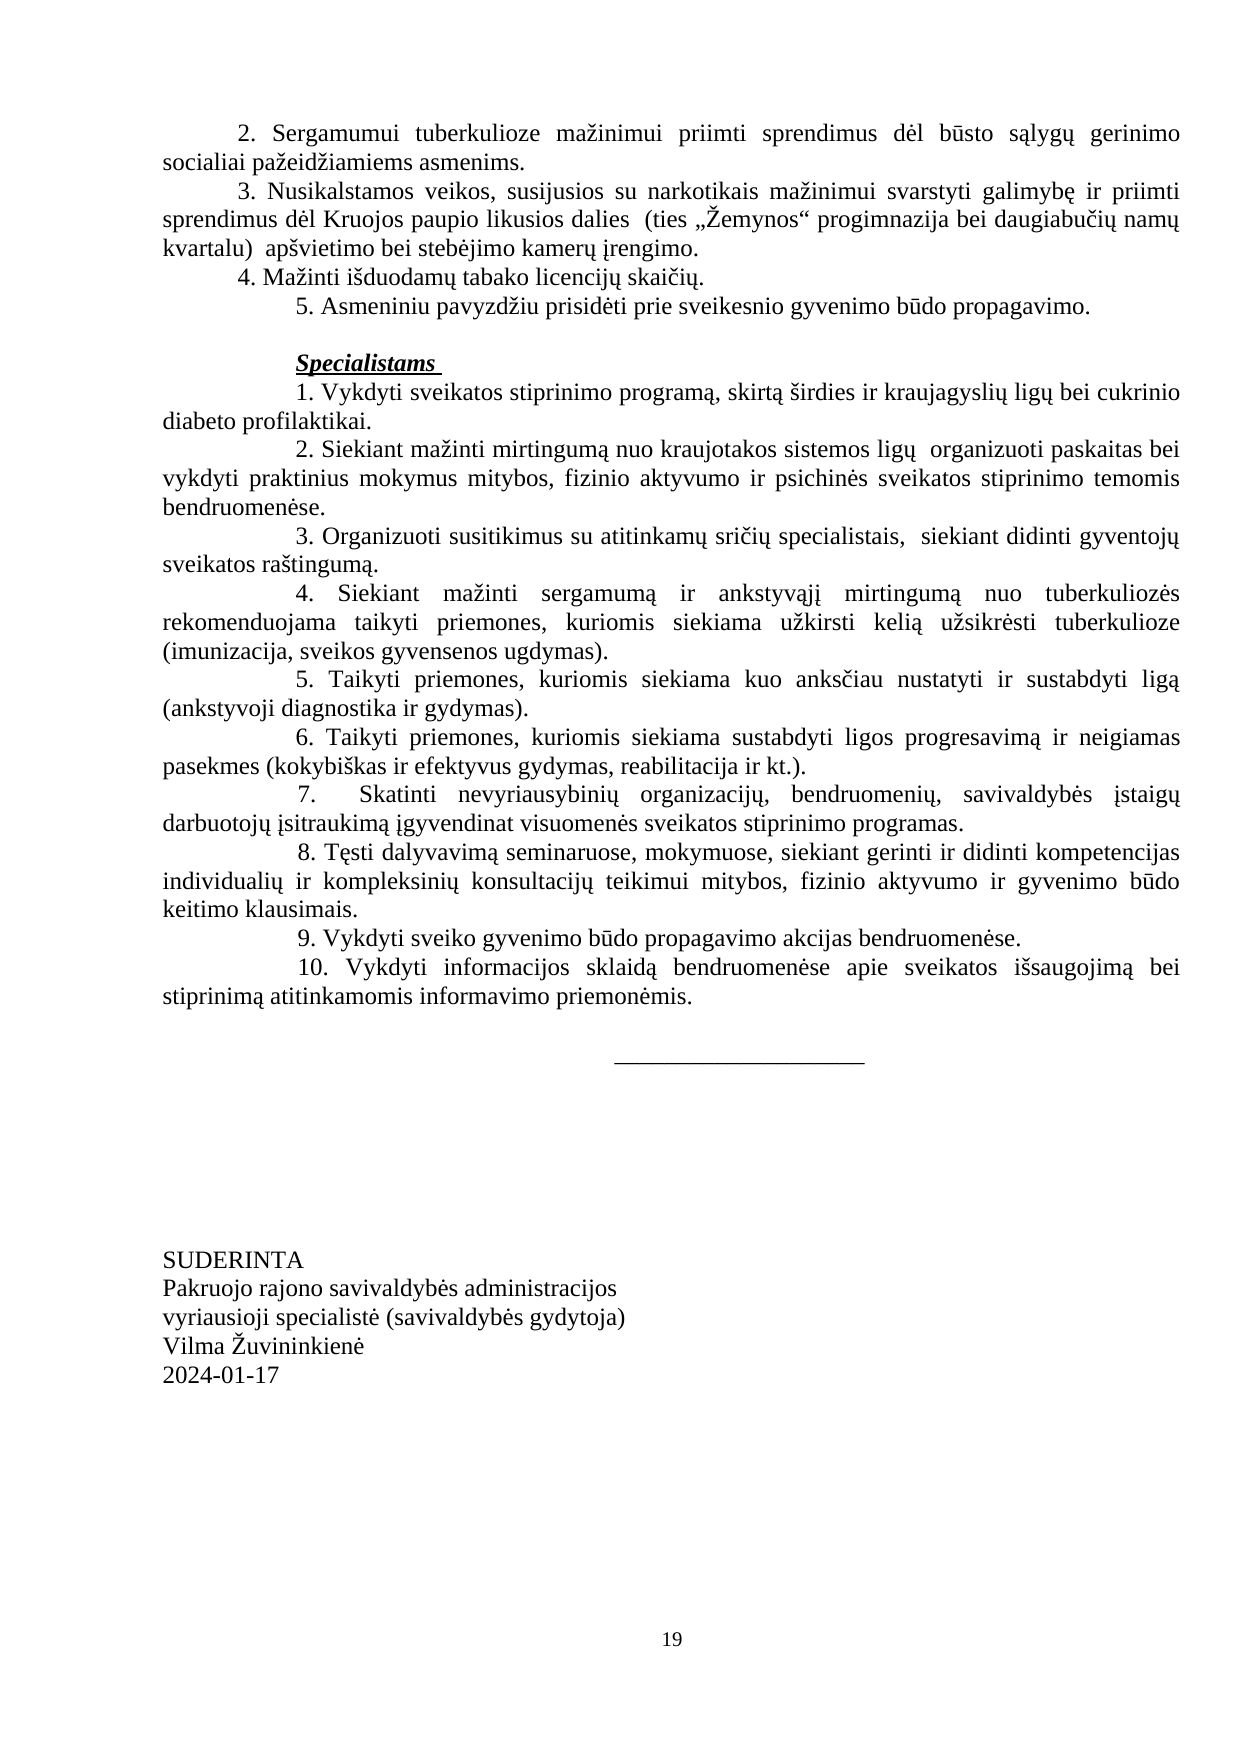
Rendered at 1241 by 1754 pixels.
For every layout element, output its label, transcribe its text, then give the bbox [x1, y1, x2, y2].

text 6. Taikyti priemones, kuriomis siekiama sustabdyti ligos progresavimą ir neigiamas pasekmes (kokybiškas ir efektyvus gydymas, reabilitacija ir kt.). [162, 722, 1181, 779]
text 8. Tęsti dalyvavimą seminaruose, mokymuose, siekiant gerinti ir didinti kompetencijas individualių ir kompleksinių konsultacijų teikimui mitybos, fizinio aktyvumo ir gyvenimo būdo keitimo klausimais. [162, 837, 1181, 923]
text 2. Sergamumui tuberkulioze mažinimui priimti sprendimus dėl būsto sąlygų gerinimo socialiai pažeidžiamiems asmenims. [162, 118, 1181, 176]
text Specialistams [162, 348, 1181, 377]
text SUDERINTA [162, 1245, 1181, 1273]
text 3. Nusikalstamos veikos, susijusios su narkotikais mažinimui svarstyti galimybę ir priimti sprendimus dėl Kruojos paupio likusios dalies (ties „Žemynos“ progimnazija bei daugiabučių namų kvartalu) apšvietimo bei stebėjimo kamerų įrengimo. [162, 176, 1181, 262]
text 2024-01-17 [162, 1360, 1181, 1388]
text 3. Organizuoti susitikimus su atitinkamų sričių specialistais, siekiant didinti gyventojų sveikatos raštingumą. [162, 521, 1181, 578]
text 1. Vykdyti sveikatos stiprinimo programą, skirtą širdies ir kraujagyslių ligų bei cukrinio diabeto profilaktikai. [162, 377, 1181, 434]
text Pakruojo rajono savivaldybės administracijos [162, 1273, 1181, 1302]
text 9. Vykdyti sveiko gyvenimo būdo propagavimo akcijas bendruomenėse. [162, 923, 1181, 952]
text 5. Taikyti priemones, kuriomis siekiama kuo anksčiau nustatyti ir sustabdyti ligą (ankstyvoji diagnostika ir gydymas). [162, 664, 1181, 722]
text vyriausioji specialistė (savivaldybės gydytoja) [162, 1302, 1181, 1331]
text ____________________ [162, 1038, 1181, 1067]
text 7. Skatinti nevyriausybinių organizacijų, bendruomenių, savivaldybės įstaigų darbuotojų įsitraukimą įgyvendinat visuomenės sveikatos stiprinimo programas. [162, 779, 1181, 837]
text Vilma Žuvininkienė [162, 1331, 1181, 1360]
text 4. Mažinti išduodamų tabako licencijų skaičių. [162, 262, 1181, 291]
text 5. Asmeniniu pavyzdžiu prisidėti prie sveikesnio gyvenimo būdo propagavimo. [162, 291, 1181, 319]
text 2. Siekiant mažinti mirtingumą nuo kraujotakos sistemos ligų organizuoti paskaitas bei vykdyti praktinius mokymus mitybos, fizinio aktyvumo ir psichinės sveikatos stiprinimo temomis bendruomenėse. [162, 434, 1181, 521]
text 4. Siekiant mažinti sergamumą ir ankstyvąjį mirtingumą nuo tuberkuliozės rekomenduojama taikyti priemones, kuriomis siekiama užkirsti kelią užsikrėsti tuberkulioze (imunizacija, sveikos gyvensenos ugdymas). [162, 578, 1181, 664]
text 10. Vykdyti informacijos sklaidą bendruomenėse apie sveikatos išsaugojimą bei stiprinimą atitinkamomis informavimo priemonėmis. [162, 952, 1181, 1009]
